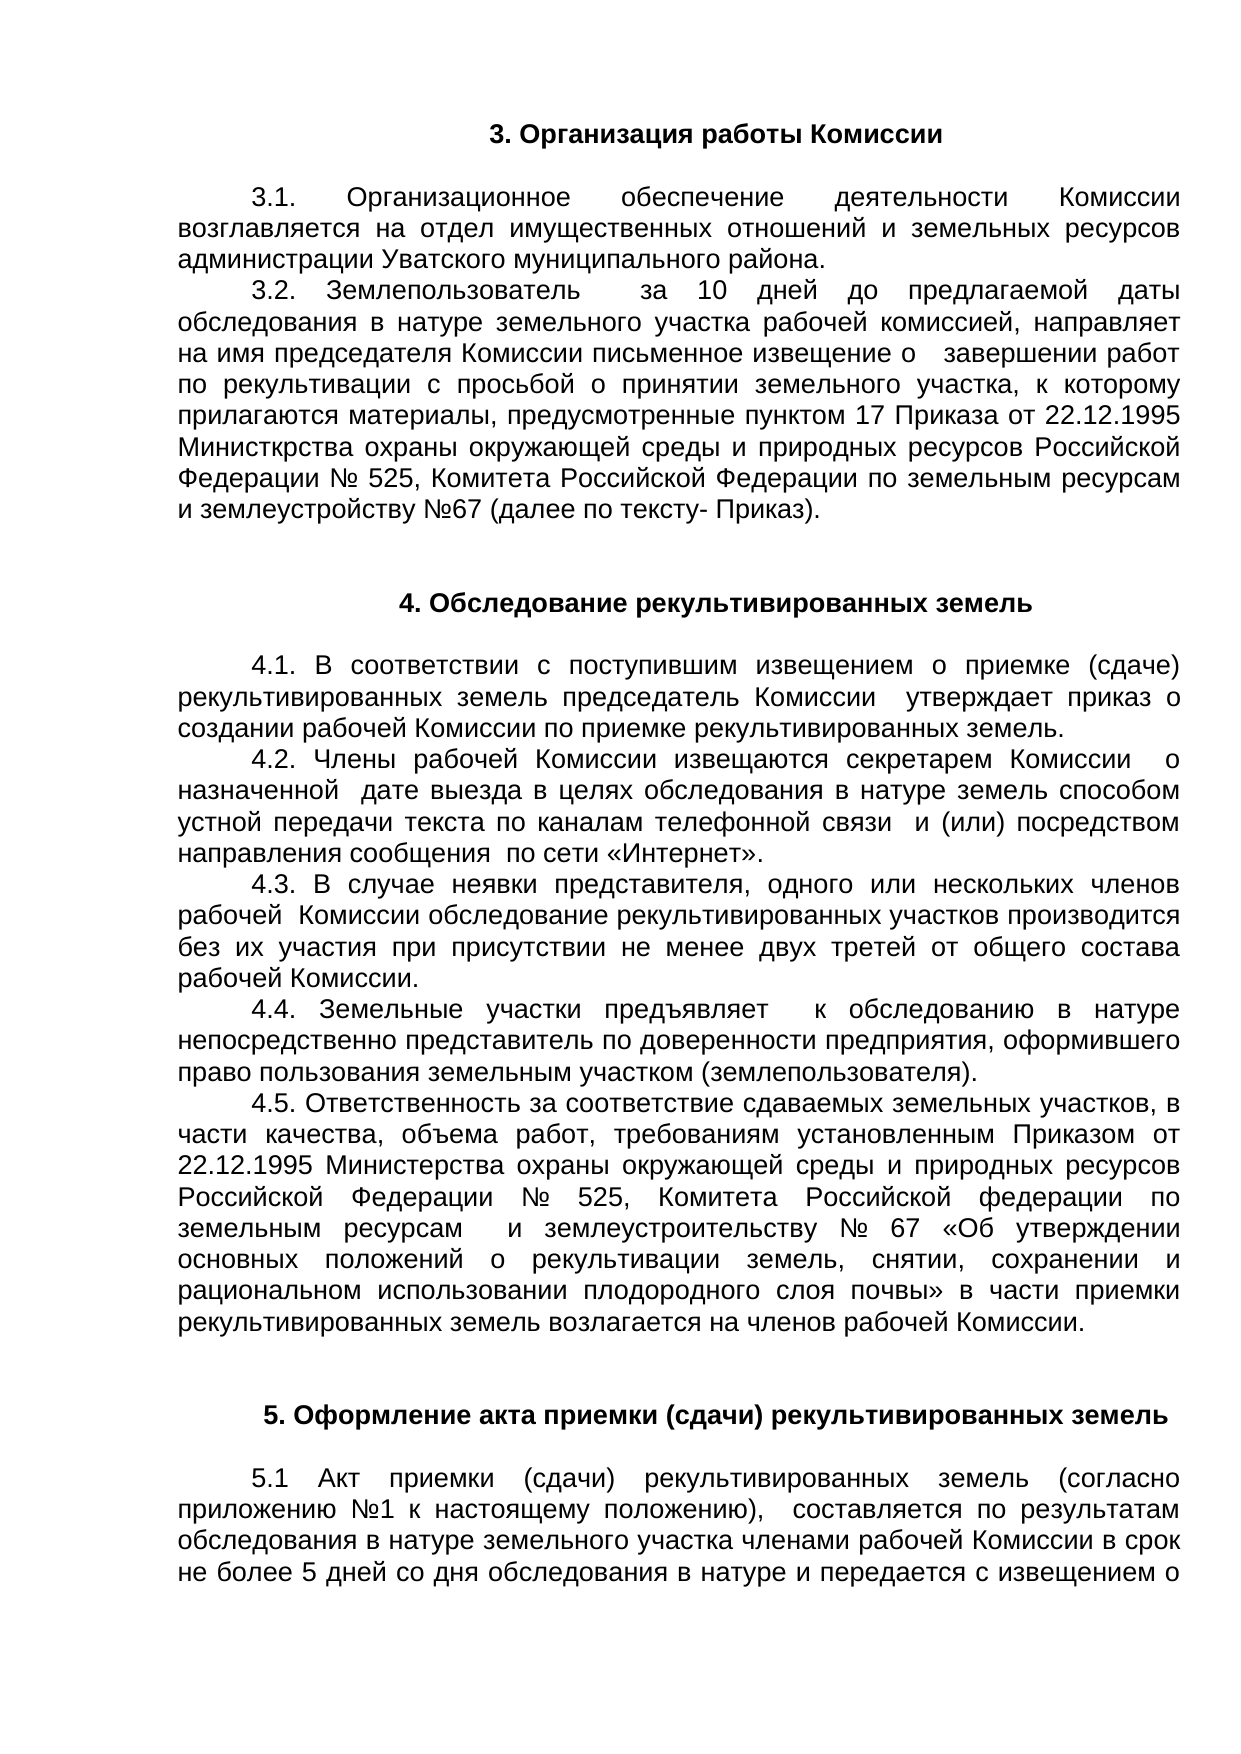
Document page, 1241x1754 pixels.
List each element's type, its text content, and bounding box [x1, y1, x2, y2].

text 5.1 Акт приемки (сдачи) рекультивированных земель (согласно приложению №1 к настоящему положению), составляется по результатам обследования в натуре земельного участка членами рабочей Комиссии в срок не более 5 дней со дня обследования в натуре и передается с извещением о [177, 1462, 1181, 1587]
text 5. Оформление акта приемки (сдачи) рекультивированных земель [177, 1399, 1181, 1431]
text 4.2. Члены рабочей Комиссии извещаются секретарем Комиссии о назначенной дате выезда в целях обследования в натуре земель способом устной передачи текста по каналам телефонной связи и (или) посредством направления сообщения по сети «Интернет». [177, 743, 1181, 868]
text 3.1. Организационное обеспечение деятельности Комиссии возглавляется на отдел имущественных отношений и земельных ресурсов администрации Уватского муниципального района. [177, 181, 1181, 274]
text 4.4. Земельные участки предъявляет к обследованию в натуре непосредственно представитель по доверенности предприятия, оформившего право пользования земельным участком (землепользователя). [177, 993, 1181, 1087]
text 4.3. В случае неявки представителя, одного или нескольких членов рабочей Комиссии обследование рекультивированных участков производится без их участия при присутствии не менее двух третей от общего состава рабочей Комиссии. [177, 868, 1181, 993]
text 4.1. В соответствии с поступившим извещением о приемке (сдаче) рекультивированных земель председатель Комиссии утверждает приказ о создании рабочей Комиссии по приемке рекультивированных земель. [177, 649, 1181, 743]
text 4.5. Ответственность за соответствие сдаваемых земельных участков, в части качества, объема работ, требованиям установленным Приказом от 22.12.1995 Министерства охраны окружающей среды и природных ресурсов Российской Федерации № 525, Комитета Российской федерации по земельным ресурсам и землеустроительству № 67 «Об утверждении основных положений о рекультивации земель, снятии, сохранении и рациональном использовании плодородного слоя почвы» в части приемки рекультивированных земель возлагается на членов рабочей Комиссии. [177, 1087, 1181, 1337]
text 4. Обследование рекультивированных земель [177, 587, 1181, 618]
text 3.2. Землепользователь за 10 дней до предлагаемой даты обследования в натуре земельного участка рабочей комиссией, направляет на имя председателя Комиссии письменное извещение о завершении работ по рекультивации с просьбой о принятии земельного участка, к которому прилагаются материалы, предусмотренные пунктом 17 Приказа от 22.12.1995 Министкрства охраны окружающей среды и природных ресурсов Российской Федерации № 525, Комитета Российской Федерации по земельным ресурсам и землеустройству №67 (далее по тексту- Приказ). [177, 274, 1181, 524]
text 3. Организация работы Комиссии [177, 118, 1181, 149]
